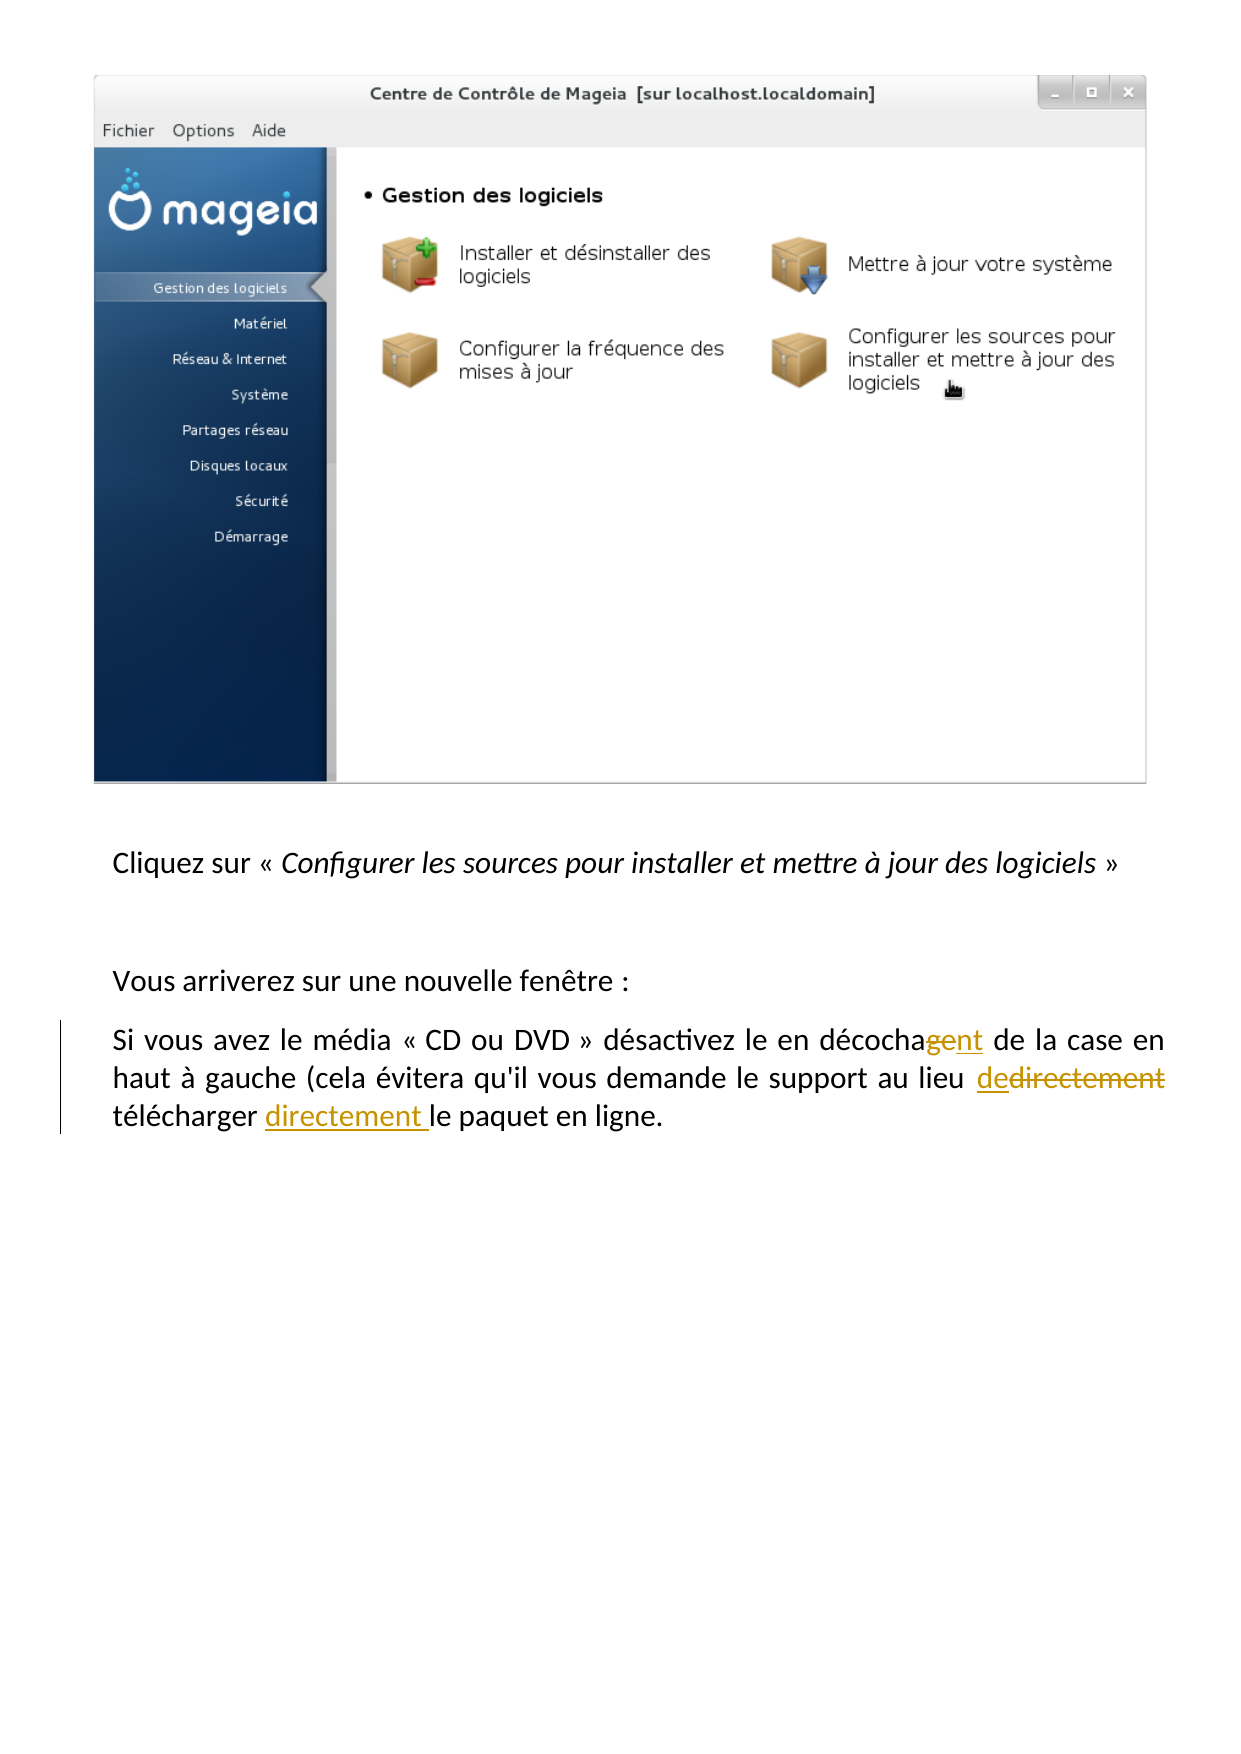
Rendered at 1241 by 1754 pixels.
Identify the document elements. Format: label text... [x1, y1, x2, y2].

list Si vous avez le média « CD ou DVD » désactivez le en décochant de la case en haut à gauche (cela évitera qu'il vous demande le support au lieu de télécharger directement le paquet en ligne. [112, 1020, 1165, 1134]
list Vous arriverez sur une nouvelle fenêtre : [112, 961, 1165, 999]
picture [93, 75, 1147, 784]
list Cliquez sur « Configurer les sources pour installer et mettre à jour des logiciels » [112, 843, 1165, 881]
